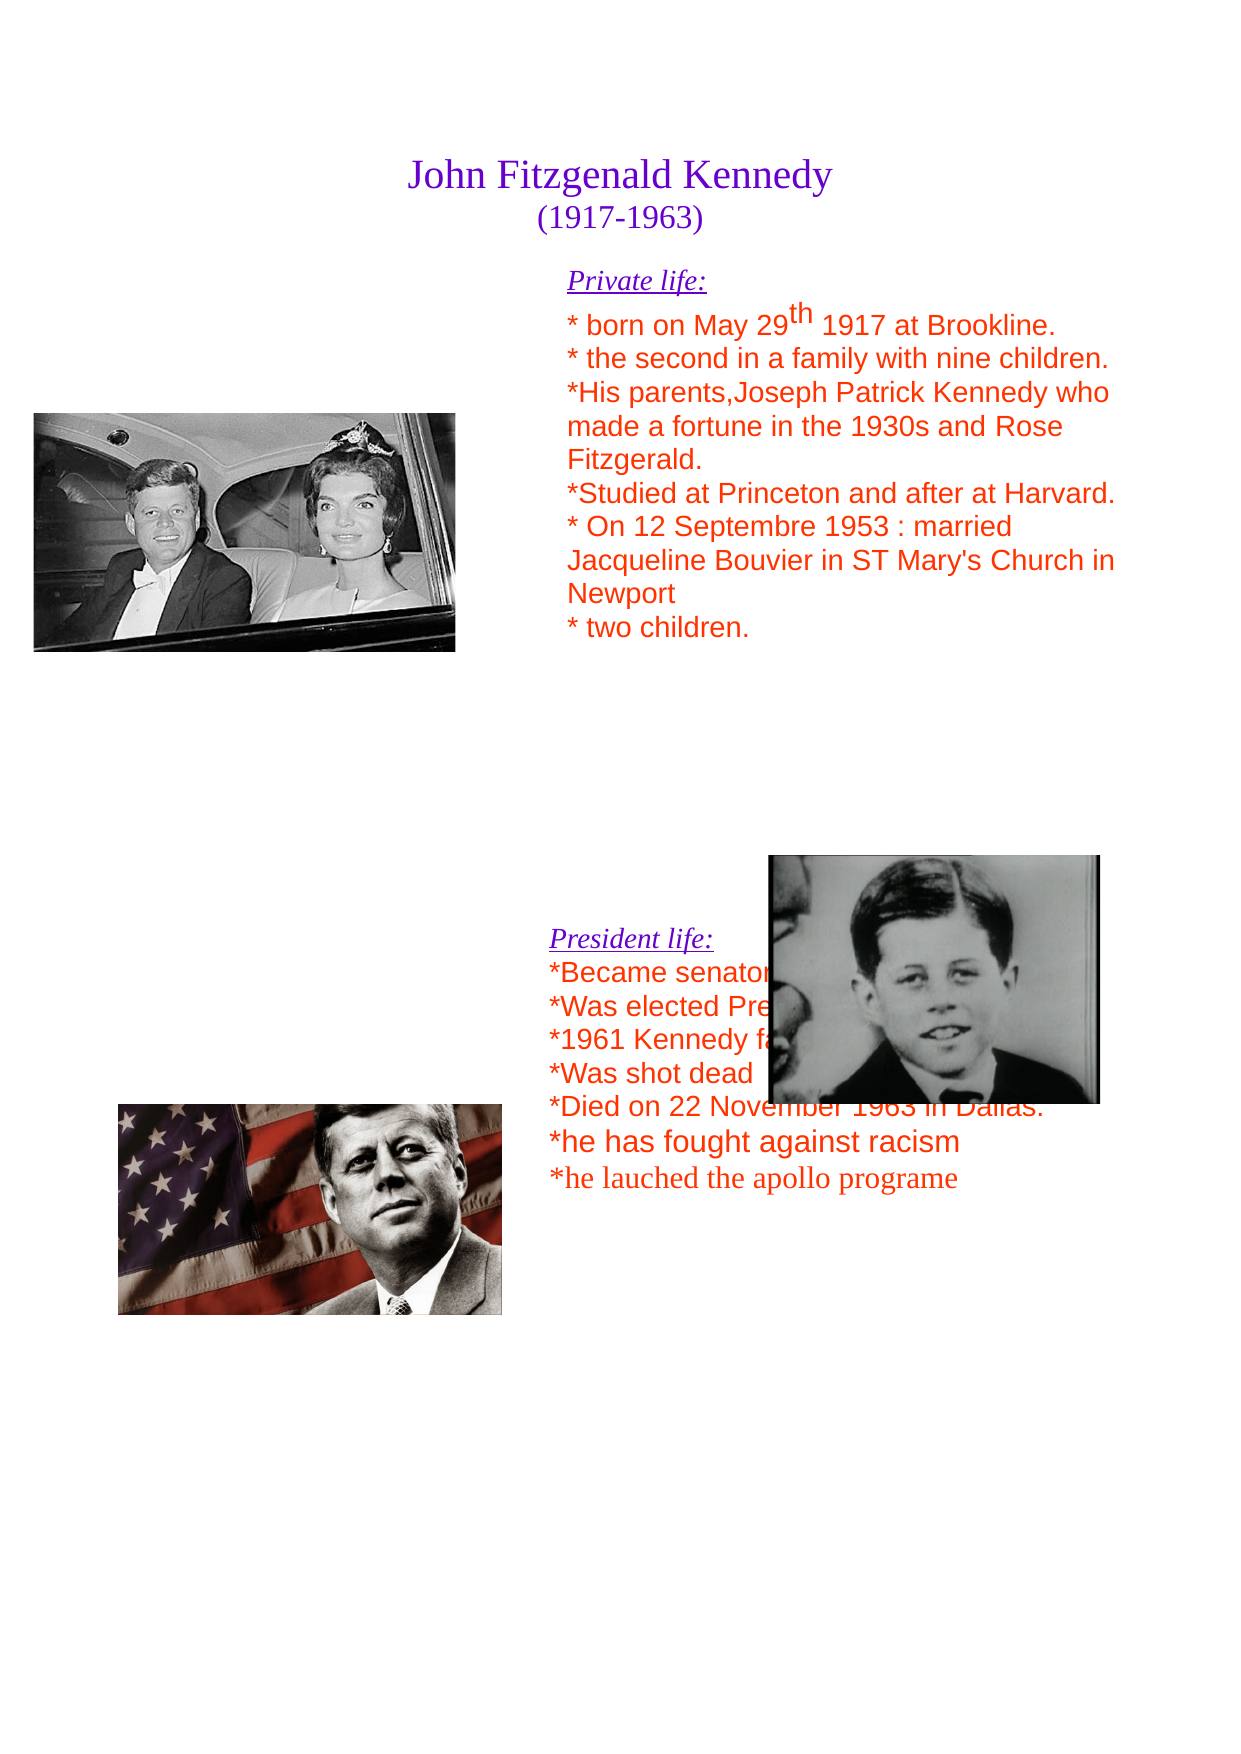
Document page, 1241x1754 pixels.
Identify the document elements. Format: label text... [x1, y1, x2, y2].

picture [118, 1104, 502, 1315]
picture [33, 413, 456, 652]
text (1917-1963) [118, 197, 1122, 236]
text John Fitzgenald Kennedy [118, 149, 1122, 197]
picture [768, 855, 1101, 1104]
